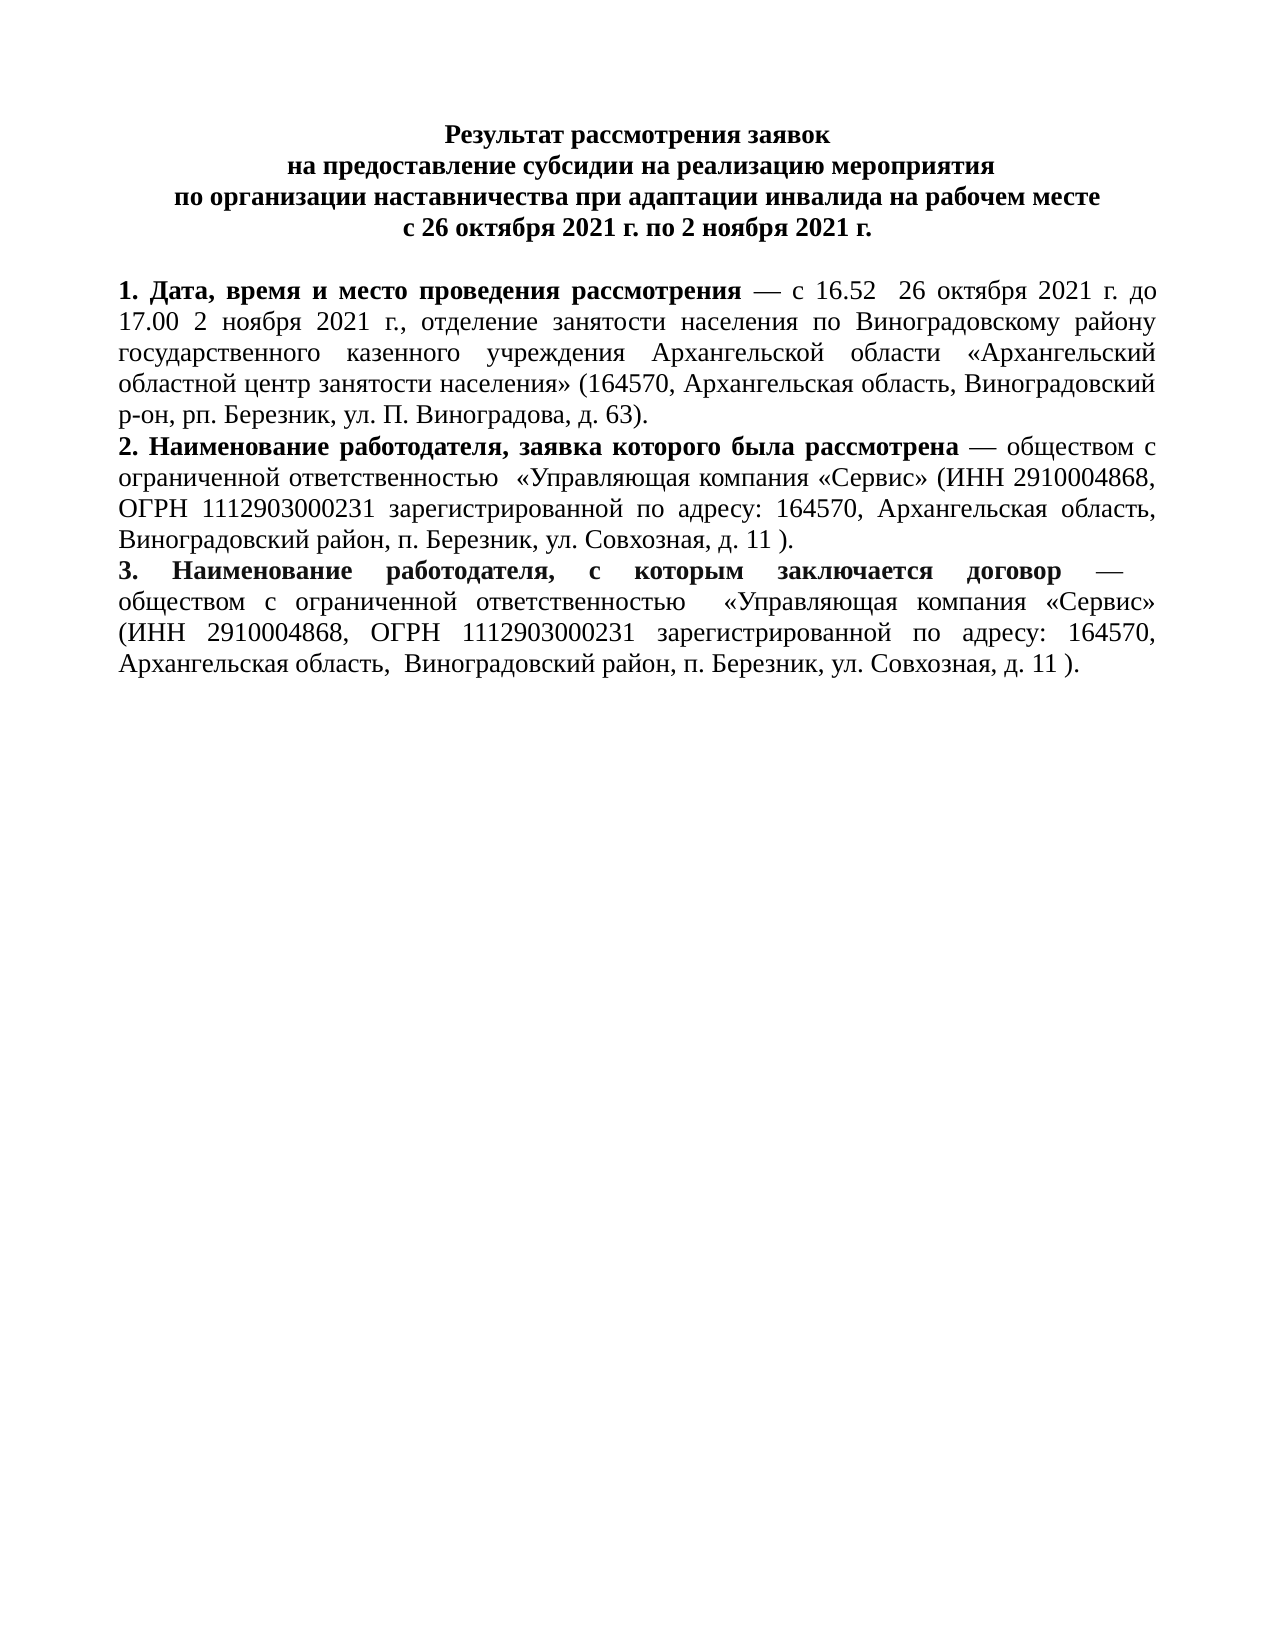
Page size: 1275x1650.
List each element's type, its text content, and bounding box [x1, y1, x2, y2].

text на предоставление субсидии на реализацию мероприятия [118, 149, 1157, 180]
text 3. Наименование работодателя, с которым заключается договор — обществом с ограниченной ответственностью «Управляющая компания «Сервис» (ИНН 2910004868, ОГРН 1112903000231 зарегистрированной по адресу: 164570, Архангельская область, Виноградовский район, п. Березник, ул. Совхозная, д. 11 ). [118, 554, 1157, 679]
text Результат рассмотрения заявок [118, 118, 1157, 149]
text по организации наставничества при адаптации инвалида на рабочем месте [118, 180, 1157, 212]
text с 26 октября 2021 г. по 2 ноября 2021 г. [118, 212, 1157, 243]
text 1. Дата, время и место проведения рассмотрения — с 16.52 26 октября 2021 г. до 17.00 2 ноября 2021 г., отделение занятости населения по Виноградовскому району государственного казенного учреждения Архангельской области «Архангельский областной центр занятости населения» (164570, Архангельская область, Виноградовский р-он, рп. Березник, ул. П. Виноградова, д. 63). [118, 274, 1157, 429]
text 2. Наименование работодателя, заявка которого была рассмотрена — обществом с ограниченной ответственностью «Управляющая компания «Сервис» (ИНН 2910004868, ОГРН 1112903000231 зарегистрированной по адресу: 164570, Архангельская область, Виноградовский район, п. Березник, ул. Совхозная, д. 11 ). [118, 429, 1157, 554]
